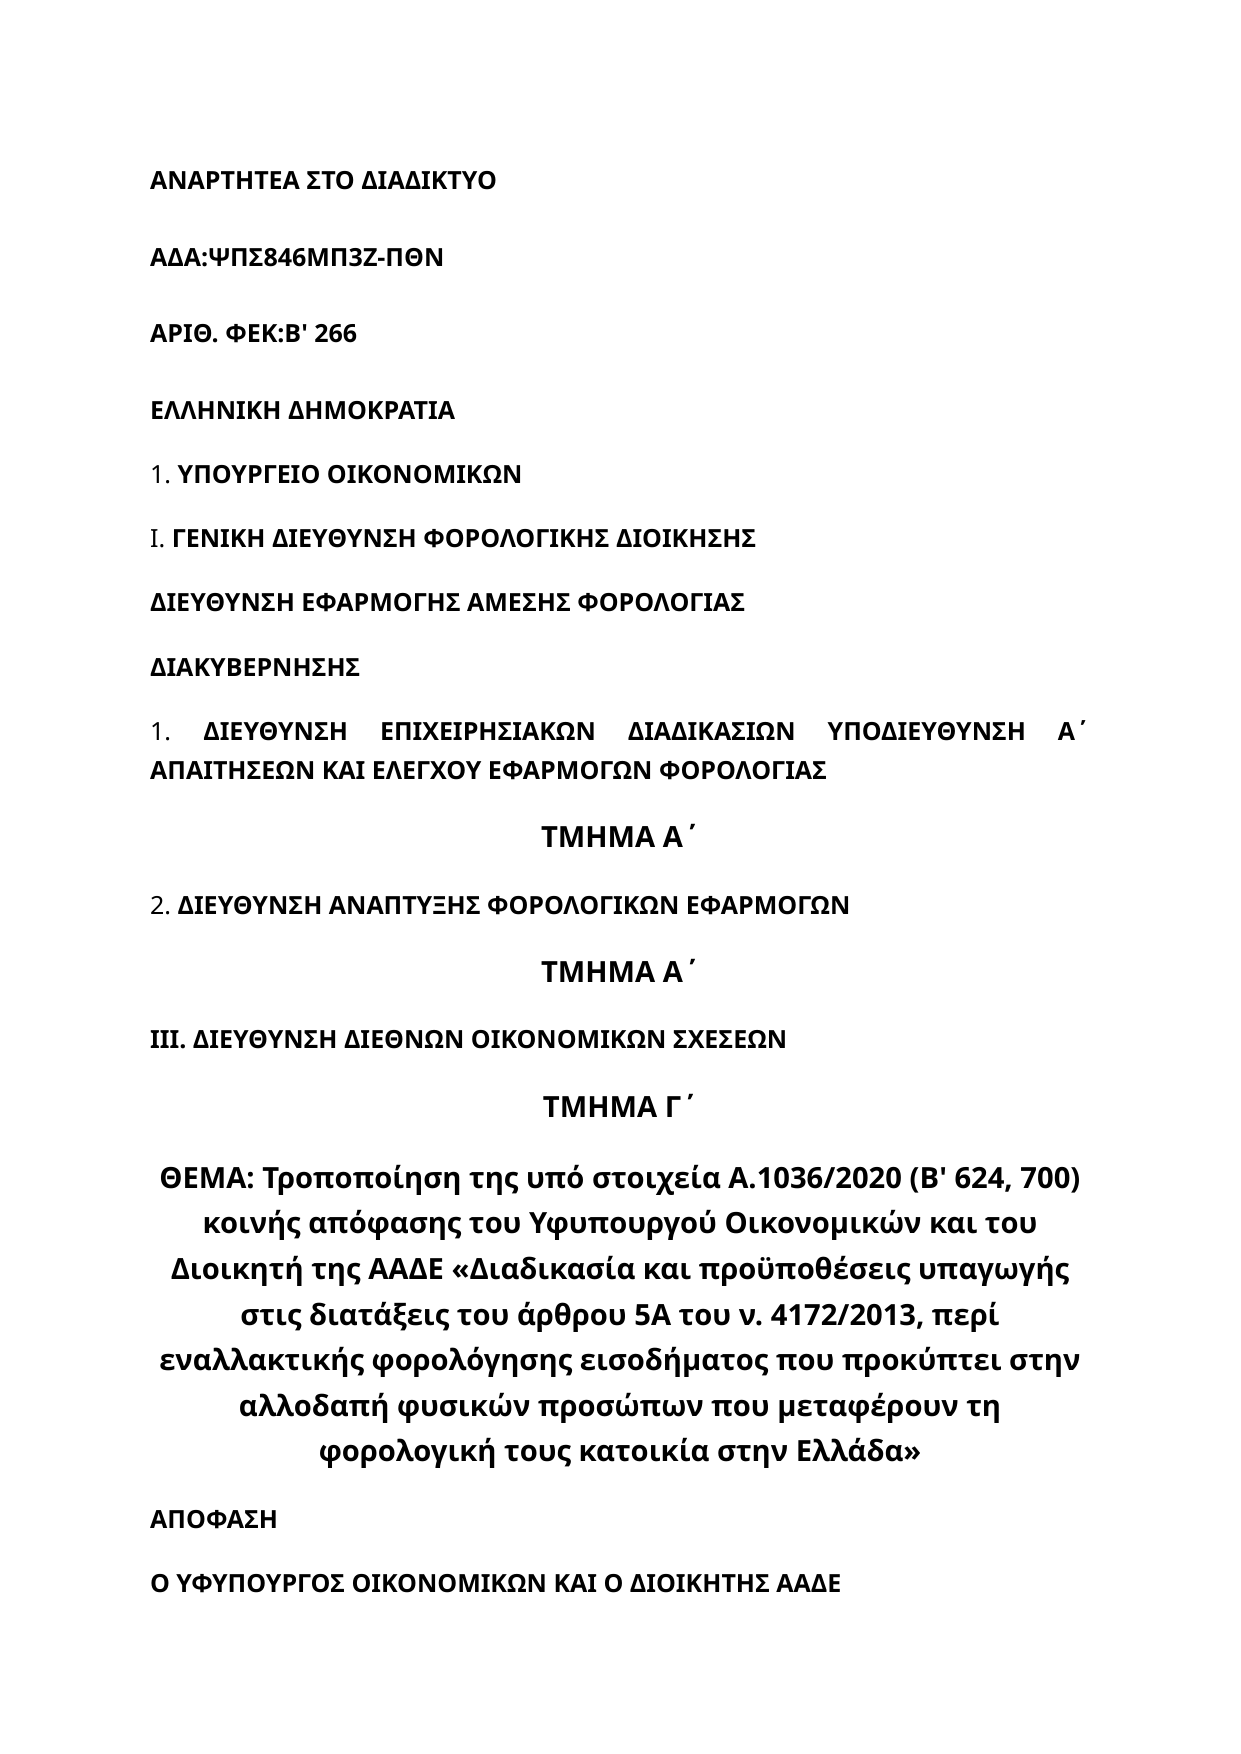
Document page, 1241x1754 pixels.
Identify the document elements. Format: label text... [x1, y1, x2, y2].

subtitle ΤΜΗΜΑ Α΄ [150, 951, 1090, 991]
text ΕΛΛΗΝΙΚΗ ΔΗΜΟΚΡΑΤΙΑ [150, 392, 1090, 427]
subtitle ΤΜΗΜΑ Γ΄ [150, 1086, 1090, 1126]
subtitle ΤΜΗΜΑ Α΄ [150, 817, 1090, 856]
text ΔΙΕΥΘΥΝΣΗ ΕΦΑΡΜΟΓΗΣ ΑΜΕΣΗΣ ΦΟΡΟΛΟΓΙΑΣ [150, 585, 1090, 619]
text ΔΙΑΚΥΒΕΡΝΗΣΗΣ [150, 649, 1090, 683]
title ΑΡΙΘ. ΦΕΚ:Β' 266 [150, 316, 1090, 350]
text 1. ΔΙΕΥΘΥΝΣΗ ΕΠΙΧΕΙΡΗΣΙΑΚΩΝ ΔΙΑΔΙΚΑΣΙΩΝ ΥΠΟΔΙΕΥΘΥΝΣΗ Α΄ ΑΠΑΙΤΗΣΕΩΝ ΚΑΙ ΕΛΕΓΧΟΥ ΕΦΑΡΜΟΓΩΝ ΦΟΡΟΛΟΓΙΑΣ [150, 713, 1090, 787]
text ΑΠΟΦΑΣΗ [150, 1501, 1090, 1535]
title ΑΔΑ:ΨΠΣ846ΜΠ3Ζ-ΠΘΝ [150, 239, 1090, 273]
text 1. ΥΠΟΥΡΓΕΙΟ ΟΙΚΟΝΟΜΙΚΩΝ [150, 457, 1090, 491]
text Ο ΥΦΥΠΟΥΡΓΟΣ ΟΙΚΟΝΟΜΙΚΩΝ ΚΑΙ Ο ΔΙΟΙΚΗΤΗΣ ΑΑΔΕ [150, 1565, 1090, 1599]
subtitle ΘΕΜΑ: Τροποποίηση της υπό στοιχεία Α.1036/2020 (B' 624, 700) κοινής απόφασης του Υφυπουργού Οικονομικών και του Διοικητή της ΑΑΔΕ «Διαδικασία και προϋποθέσεις υπαγωγής στις διατάξεις του άρθρου 5Α του ν. 4172/2013, περί εναλλακτικής φορολόγησης εισοδήματος που προκύπτει στην αλλοδαπή φυσικών προσώπων που μεταφέρουν τη φορολογική τους κατοικία στην Ελλάδα» [150, 1157, 1090, 1470]
text 2. ΔΙΕΥΘΥΝΣΗ ΑΝΑΠΤΥΞΗΣ ΦΟΡΟΛΟΓΙΚΩΝ ΕΦΑΡΜΟΓΩΝ [150, 887, 1090, 921]
text ΙΙΙ. ΔΙΕΥΘΥΝΣΗ ΔΙΕΘΝΩΝ ΟΙΚΟΝΟΜΙΚΩΝ ΣΧΕΣΕΩΝ [150, 1022, 1090, 1056]
title ΑΝΑΡΤΗΤΕΑ ΣΤΟ ΔΙΑΔΙΚΤΥΟ [150, 162, 1090, 197]
text I. ΓΕΝΙΚΗ ΔΙΕΥΘΥΝΣΗ ΦΟΡΟΛΟΓΙΚΗΣ ΔΙΟΙΚΗΣΗΣ [150, 521, 1090, 555]
